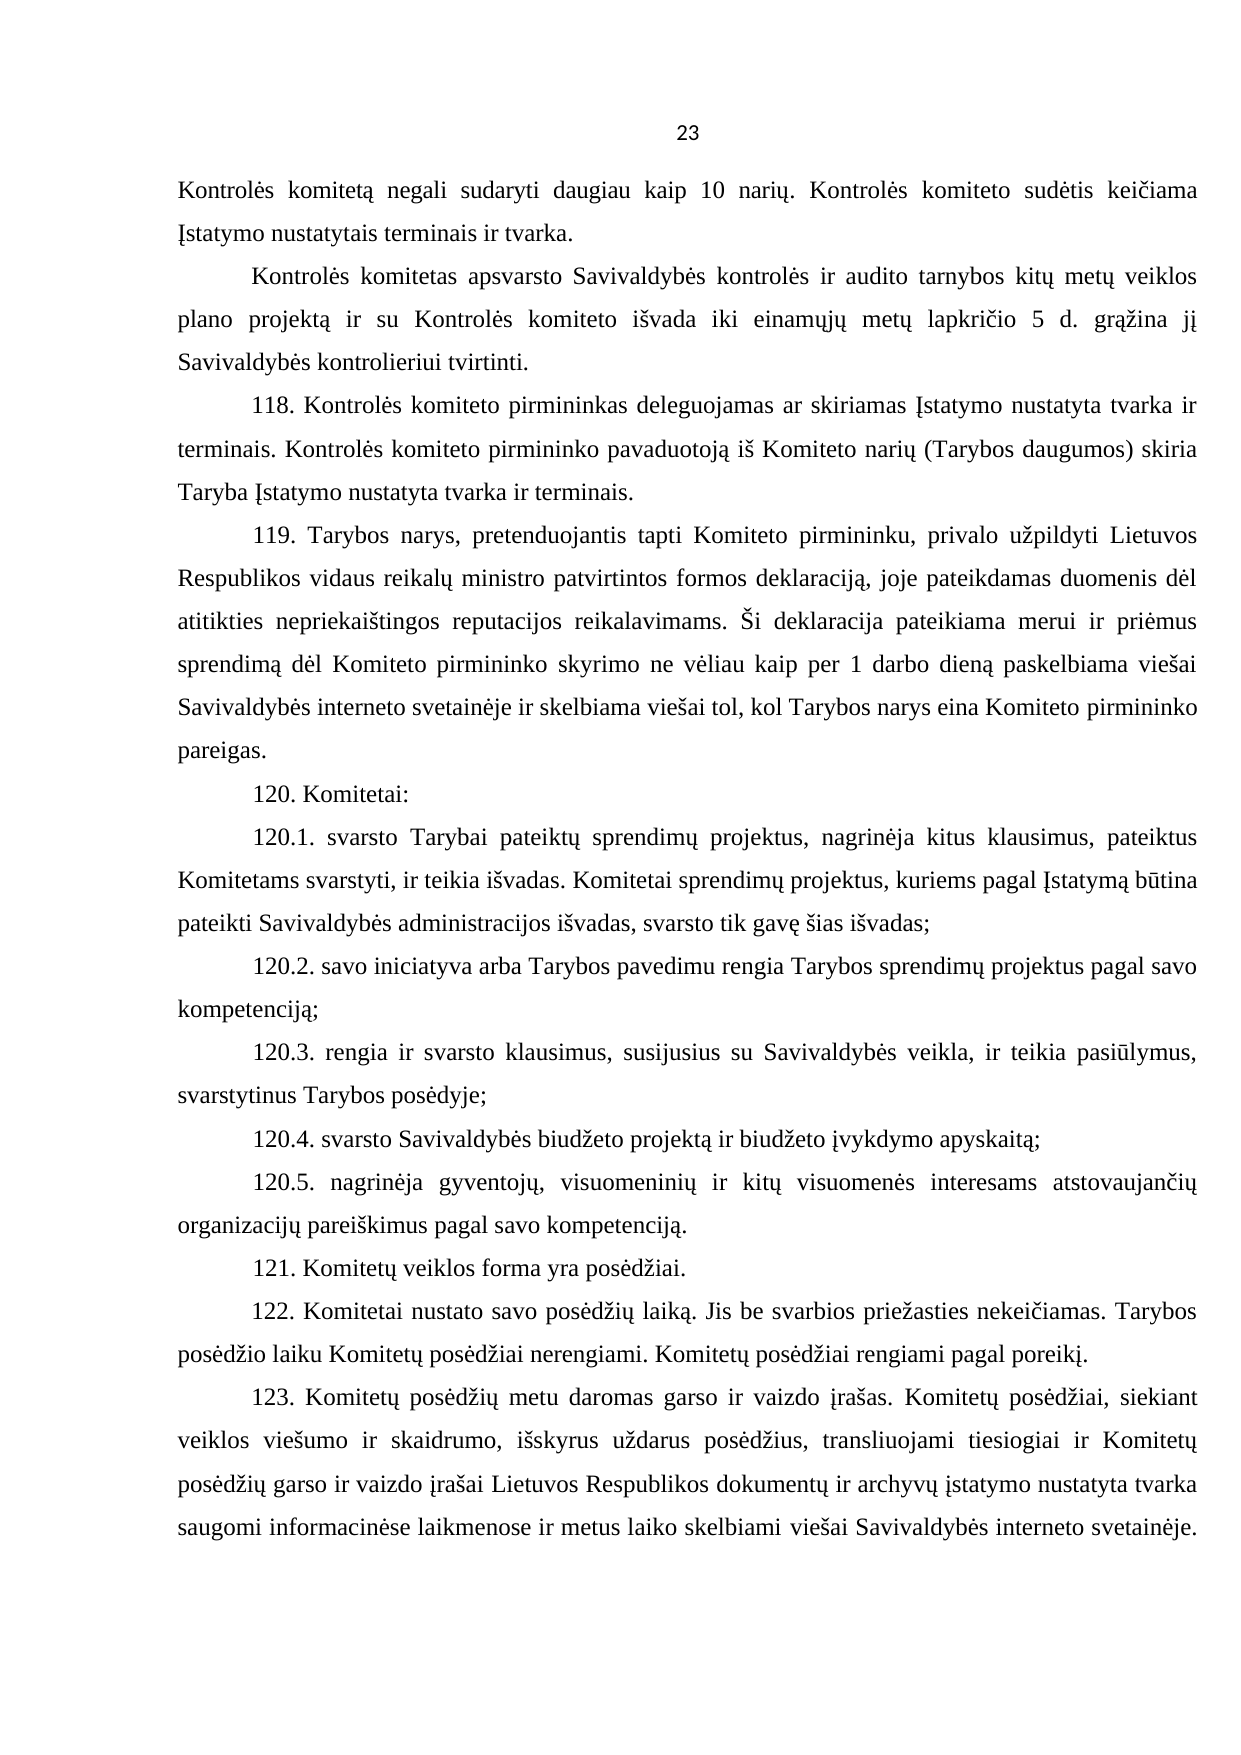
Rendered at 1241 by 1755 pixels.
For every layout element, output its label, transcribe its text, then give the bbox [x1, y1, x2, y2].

text 120.4. svarsto Savivaldybės biudžeto projektą ir biudžeto įvykdymo apyskaitą; [177, 1124, 1198, 1152]
text 119. Tarybos narys, pretenduojantis tapti Komiteto pirmininku, privalo užpildyti Lietuvos Respublikos vidaus reikalų ministro patvirtintos formos deklaraciją, joje pateikdamas duomenis dėl atitikties nepriekaištingos reputacijos reikalavimams. Ši deklaracija pateikiama merui ir priėmus sprendimą dėl Komiteto pirmininko skyrimo ne vėliau kaip per 1 darbo dieną paskelbiama viešai Savivaldybės interneto svetainėje ir skelbiama viešai tol, kol Tarybos narys eina Komiteto pirmininko pareigas. [177, 520, 1198, 764]
text 120.5. nagrinėja gyventojų, visuomeninių ir kitų visuomenės interesams atstovaujančių organizacijų pareiškimus pagal savo kompetenciją. [177, 1167, 1198, 1239]
text 122. Komitetai nustato savo posėdžių laiką. Jis be svarbios priežasties nekeičiamas. Tarybos posėdžio laiku Komitetų posėdžiai nerengiami. Komitetų posėdžiai rengiami pagal poreikį. [177, 1296, 1198, 1368]
text 123. Komitetų posėdžių metu daromas garso ir vaizdo įrašas. Komitetų posėdžiai, siekiant veiklos viešumo ir skaidrumo, išskyrus uždarus posėdžius, transliuojami tiesiogiai ir Komitetų posėdžių garso ir vaizdo įrašai Lietuvos Respublikos dokumentų ir archyvų įstatymo nustatyta tvarka saugomi informacinėse laikmenose ir metus laiko skelbiami viešai Savivaldybės interneto svetainėje. [177, 1382, 1198, 1541]
text 120.1. svarsto Tarybai pateiktų sprendimų projektus, nagrinėja kitus klausimus, pateiktus Komitetams svarstyti, ir teikia išvadas. Komitetai sprendimų projektus, kuriems pagal Įstatymą būtina pateikti Savivaldybės administracijos išvadas, svarsto tik gavę šias išvadas; [177, 822, 1198, 937]
text 120.2. savo iniciatyva arba Tarybos pavedimu rengia Tarybos sprendimų projektus pagal savo kompetenciją; [177, 951, 1198, 1023]
text 121. Komitetų veiklos forma yra posėdžiai. [177, 1253, 1198, 1282]
text Kontrolės komitetas apsvarsto Savivaldybės kontrolės ir audito tarnybos kitų metų veiklos plano projektą ir su Kontrolės komiteto išvada iki einamųjų metų lapkričio 5 d. grąžina jį Savivaldybės kontrolieriui tvirtinti. [177, 261, 1198, 376]
text 120. Komitetai: [177, 779, 1198, 807]
text 120.3. rengia ir svarsto klausimus, susijusius su Savivaldybės veikla, ir teikia pasiūlymus, svarstytinus Tarybos posėdyje; [177, 1037, 1198, 1109]
text Kontrolės komitetą negali sudaryti daugiau kaip 10 narių. Kontrolės komiteto sudėtis keičiama Įstatymo nustatytais terminais ir tvarka. [177, 175, 1198, 247]
text 118. Kontrolės komiteto pirmininkas deleguojamas ar skiriamas Įstatymo nustatyta tvarka ir terminais. Kontrolės komiteto pirmininko pavaduotoją iš Komiteto narių (Tarybos daugumos) skiria Taryba Įstatymo nustatyta tvarka ir terminais. [177, 391, 1198, 506]
